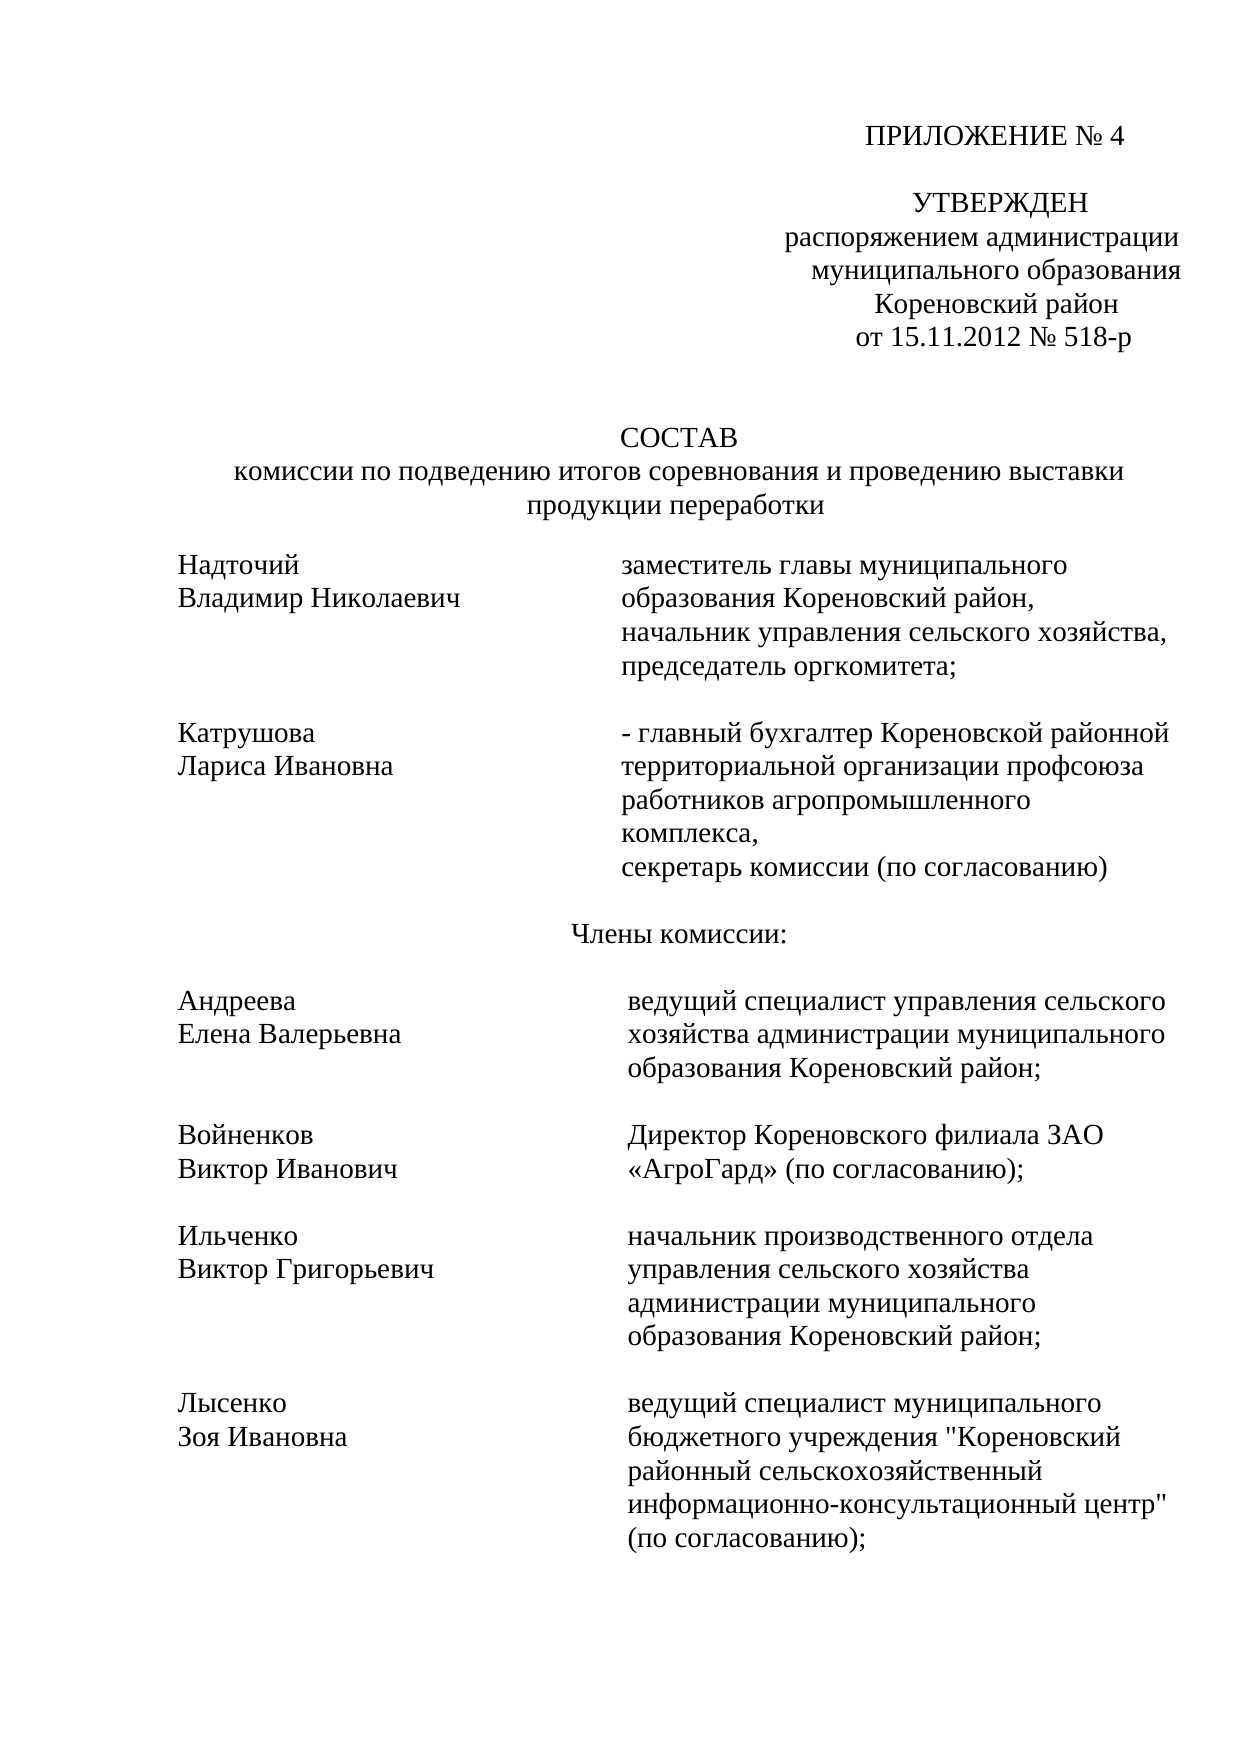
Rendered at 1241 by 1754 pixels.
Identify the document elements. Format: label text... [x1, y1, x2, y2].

text УТВЕРЖДЕН [177, 185, 1181, 219]
text комиссии по подведению итогов соревнования и проведению выставки продукции переработки [177, 453, 1181, 521]
text ПРИЛОЖЕНИЕ № 4 [177, 118, 1181, 152]
table_header Андреева Елена Валерьевна [166, 983, 616, 1117]
table_cell Ильченко Виктор Григорьевич [166, 1218, 616, 1386]
table_cell начальник производственного отдела управления сельского хозяйства администрации муниципального образования Кореновский район; [616, 1218, 1182, 1386]
table_cell ведущий специалист муниципального бюджетного учреждения "Кореновский районный сельскохозяйственный информационно-консультационный центр" (по согласованию); [616, 1386, 1182, 1620]
text Кореновский район [177, 286, 1181, 319]
table_cell Катрушова Лариса Ивановна [166, 715, 610, 916]
text СОСТАВ [177, 420, 1181, 453]
text муниципального образования [177, 252, 1181, 286]
text Члены комиссии: [177, 916, 1181, 949]
table_header заместитель главы муниципального образования Кореновский район, начальник управления сельского хозяйства, председатель оргкомитета; [610, 547, 1182, 715]
table_header Надточий Владимир Николаевич [166, 547, 610, 715]
table_cell Войненков Виктор Иванович [166, 1117, 616, 1218]
text от 15.11.2012 № 518-р [177, 319, 1181, 353]
text распоряжением администрации [177, 219, 1181, 252]
table_cell Лысенко Зоя Ивановна [166, 1386, 616, 1620]
